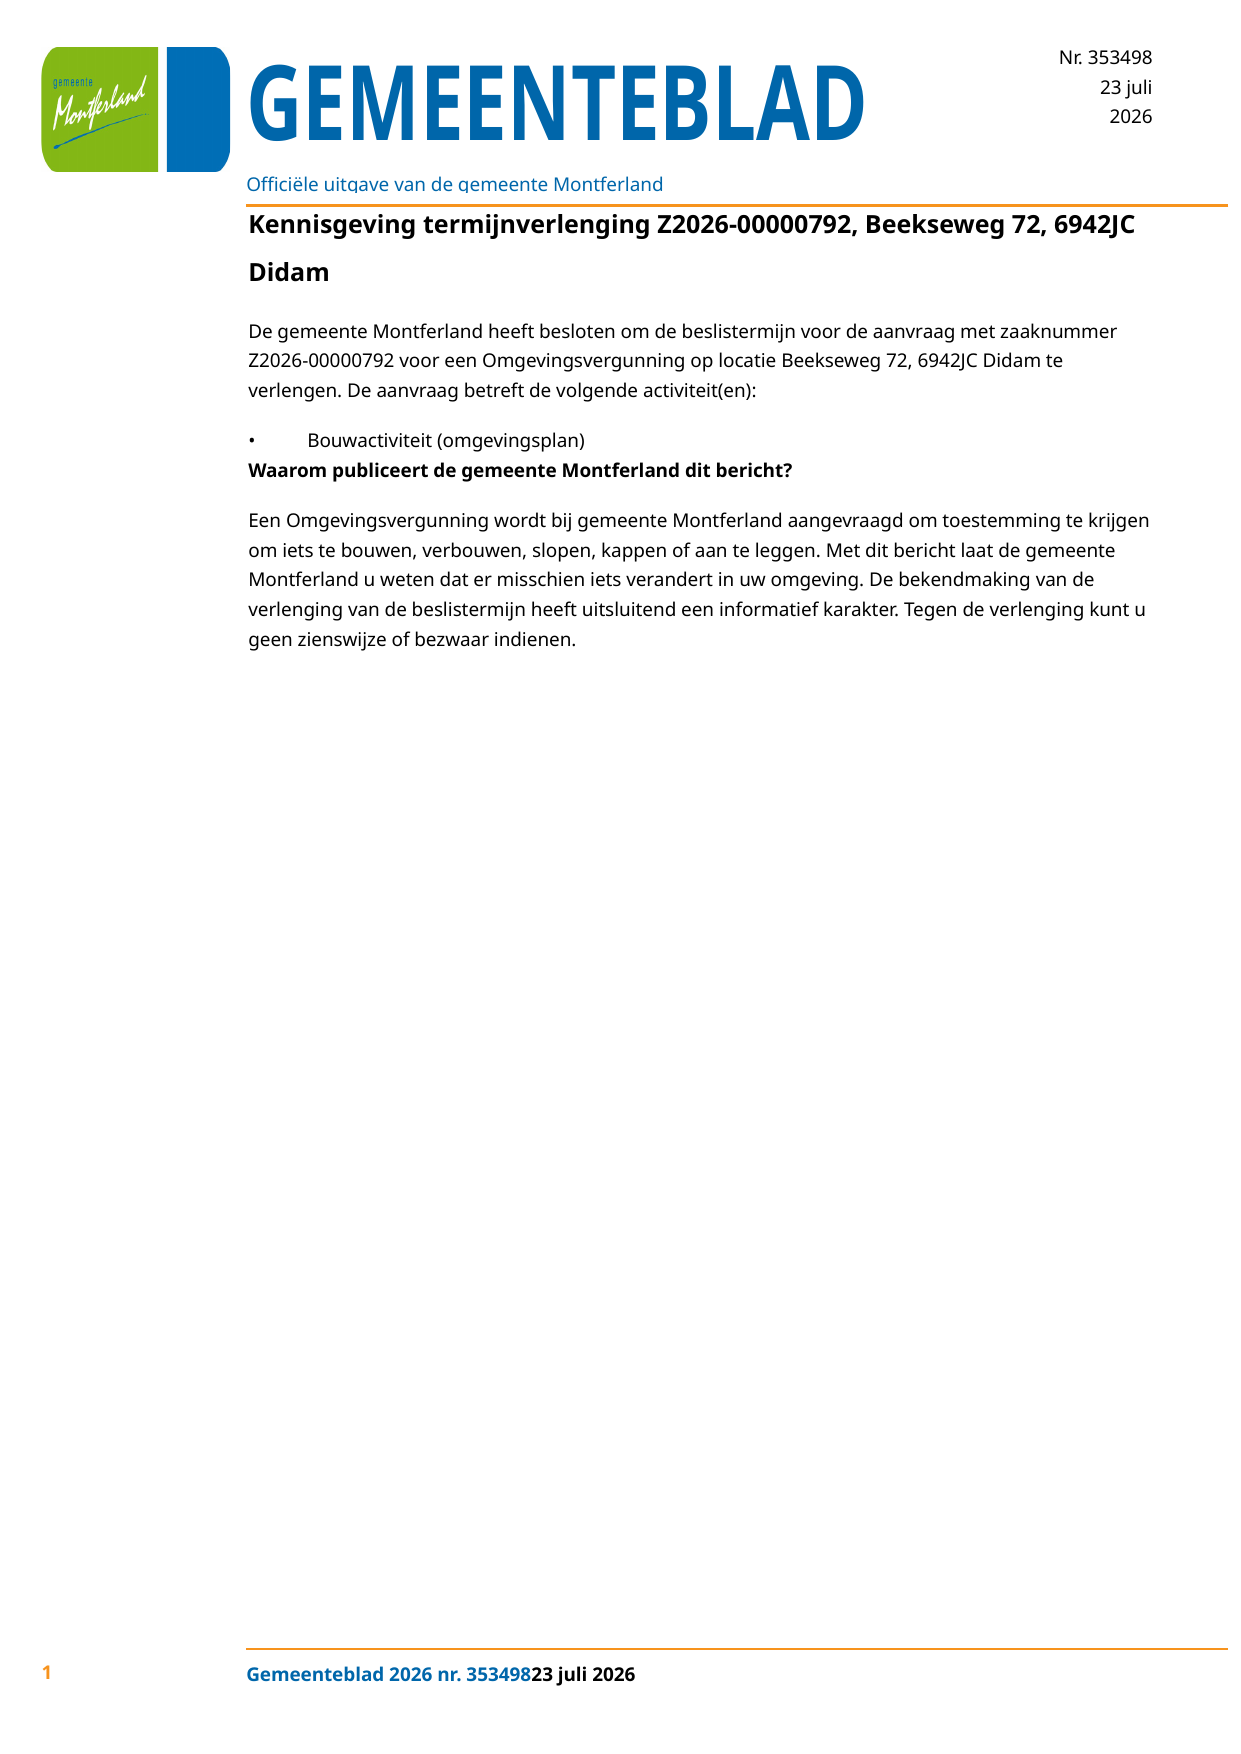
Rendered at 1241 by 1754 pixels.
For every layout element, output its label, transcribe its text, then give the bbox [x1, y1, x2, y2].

text Kennisgeving termijnverlenging Z2026-00000792, Beekseweg 72, 6942JC Didam [248, 207, 1152, 288]
text Een Omgevingsvergunning wordt bij gemeente Montferland aangevraagd om toestemming te krijgen om iets te bouwen, verbouwen, slopen, kappen of aan te leggen. Met dit bericht laat de gemeente Montferland u weten dat er misschien iets verandert in uw omgeving. De bekendmaking van de verlenging van de beslistermijn heeft uitsluitend een informatief karakter. Tegen de verlenging kunt u geen zienswijze of bezwaar indienen. [248, 507, 1152, 652]
text Waarom publiceert de gemeente Montferland dit bericht? [248, 457, 1152, 483]
picture [41, 47, 231, 172]
text De gemeente Montferland heeft besloten om de beslistermijn voor de aanvraag met zaaknummer Z2026-00000792 voor een Omgevingsvergunning op locatie Beekseweg 72, 6942JC Didam te verlengen. De aanvraag betreft de volgende activiteit(en): [248, 318, 1152, 403]
list Bouwactiviteit (omgevingsplan) [248, 427, 1152, 453]
